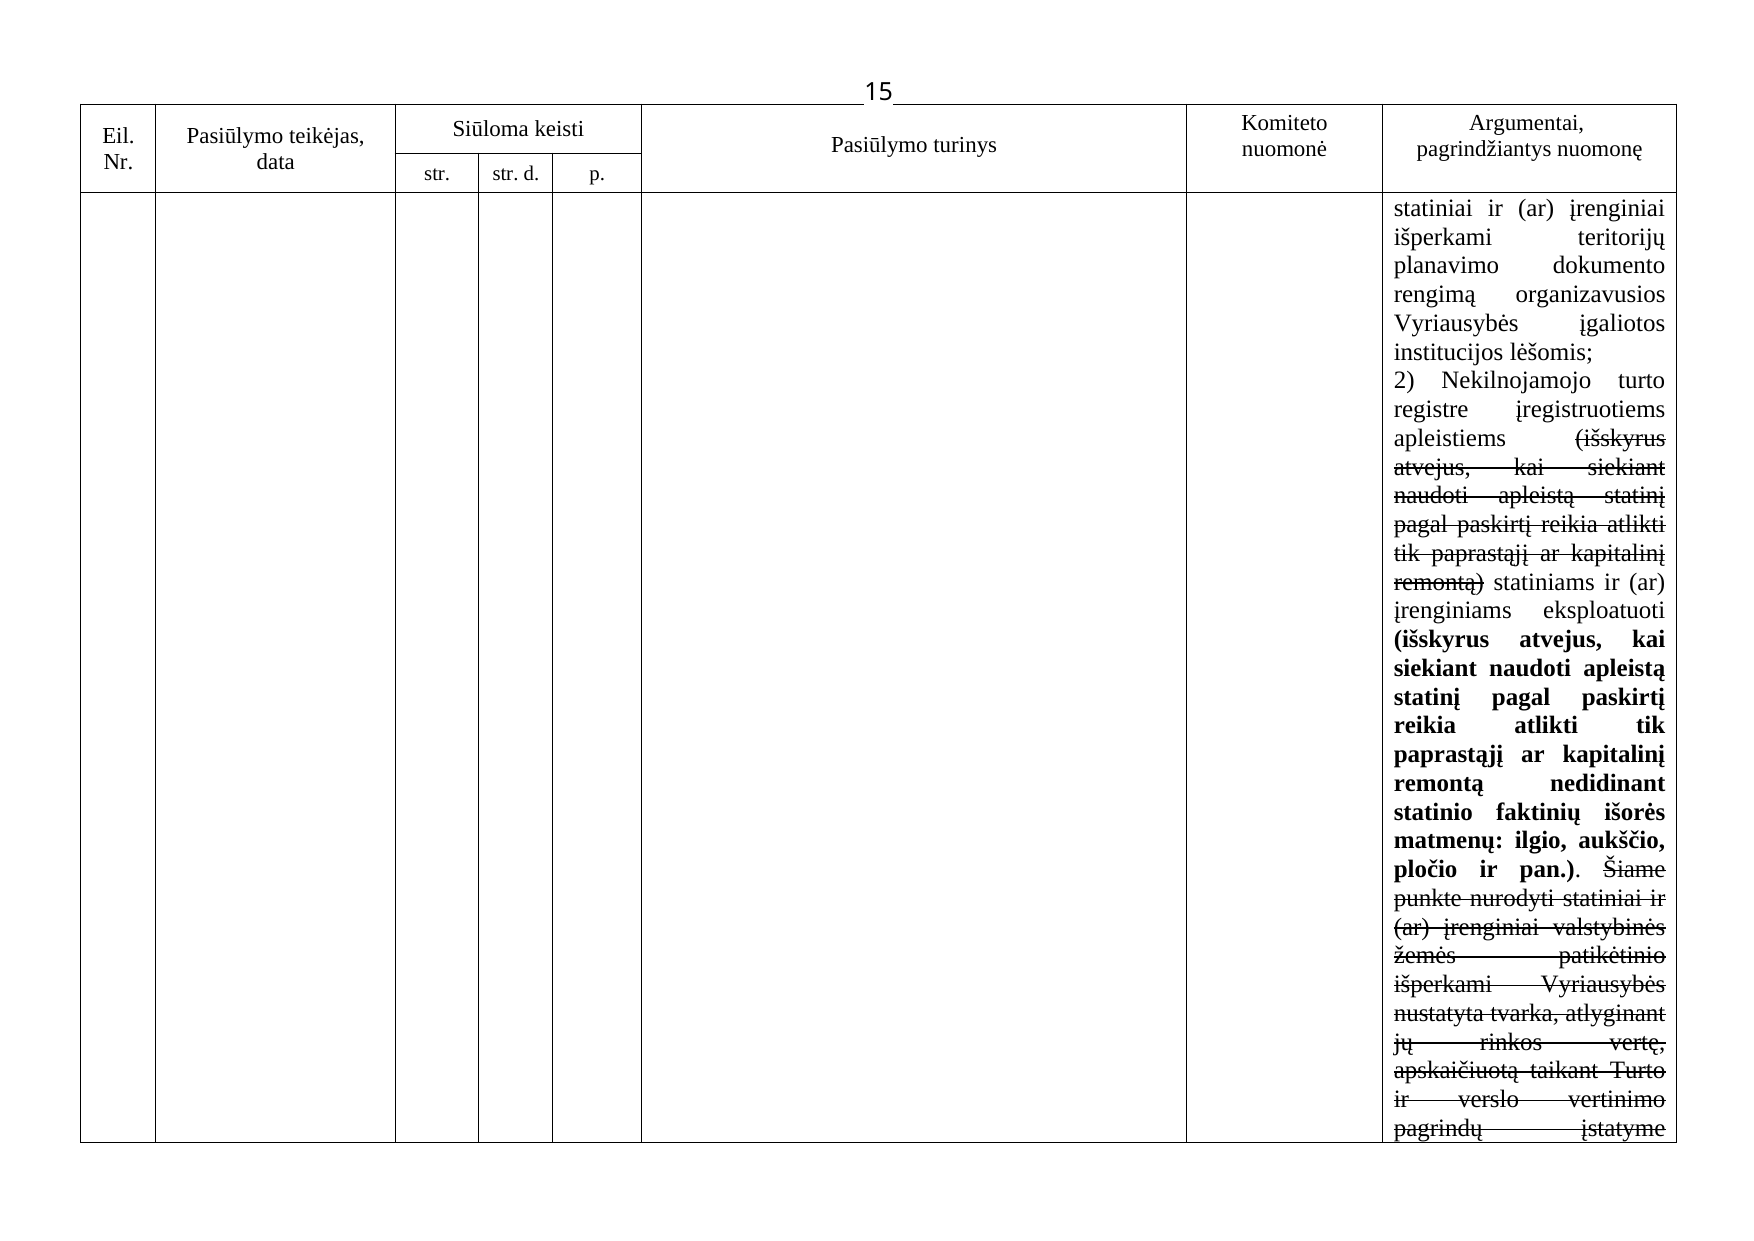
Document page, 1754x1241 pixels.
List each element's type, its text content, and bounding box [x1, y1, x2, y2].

table_cell str. d. [479, 154, 552, 192]
table_cell [81, 193, 155, 1142]
table_header Argumentai, pagrindžiantys nuomonę [1383, 105, 1676, 192]
table_cell [396, 193, 478, 1142]
table_header Pasiūlymo teikėjas, data [156, 105, 395, 192]
table_cell p. [553, 154, 641, 192]
table_cell [479, 193, 552, 1142]
table_cell statiniai ir (ar) įrenginiai išperkami teritorijų planavimo dokumento rengimą organizavusios Vyriausybės įgaliotos institucijos lėšomis; 2) Nekilnojamojo turto registre įregistruotiems apleistiems (išskyrus atvejus, kai siekiant naudoti apleistą statinį pagal paskirtį reikia atlikti tik paprastąjį ar kapitalinį remontą) statiniams ir (ar) įrenginiams eksploatuoti (išskyrus atvejus, kai siekiant naudoti apleistą statinį pagal paskirtį reikia atlikti tik paprastąjį ar kapitalinį remontą nedidinant statinio faktinių išorės matmenų: ilgio, aukščio, pločio ir pan.). Šiame punkte nurodyti statiniai ir (ar) įrenginiai valstybinės žemės patikėtinio išperkami Vyriausybės nustatyta tvarka, atlyginant jų rinkos vertę, apskaičiuotą taikant Turto ir verslo vertinimo pagrindų įstatyme [1383, 193, 1676, 1142]
table_header Siūloma keisti [396, 105, 641, 153]
table_header Pasiūlymo turinys [642, 105, 1186, 192]
table_header Komiteto nuomonė [1187, 105, 1382, 192]
table_cell [1187, 193, 1382, 1142]
table_cell [156, 193, 395, 1142]
table_cell [642, 193, 1186, 1142]
table_cell [553, 193, 641, 1142]
table_cell str. [396, 154, 478, 192]
table_header Eil. Nr. [81, 105, 155, 192]
